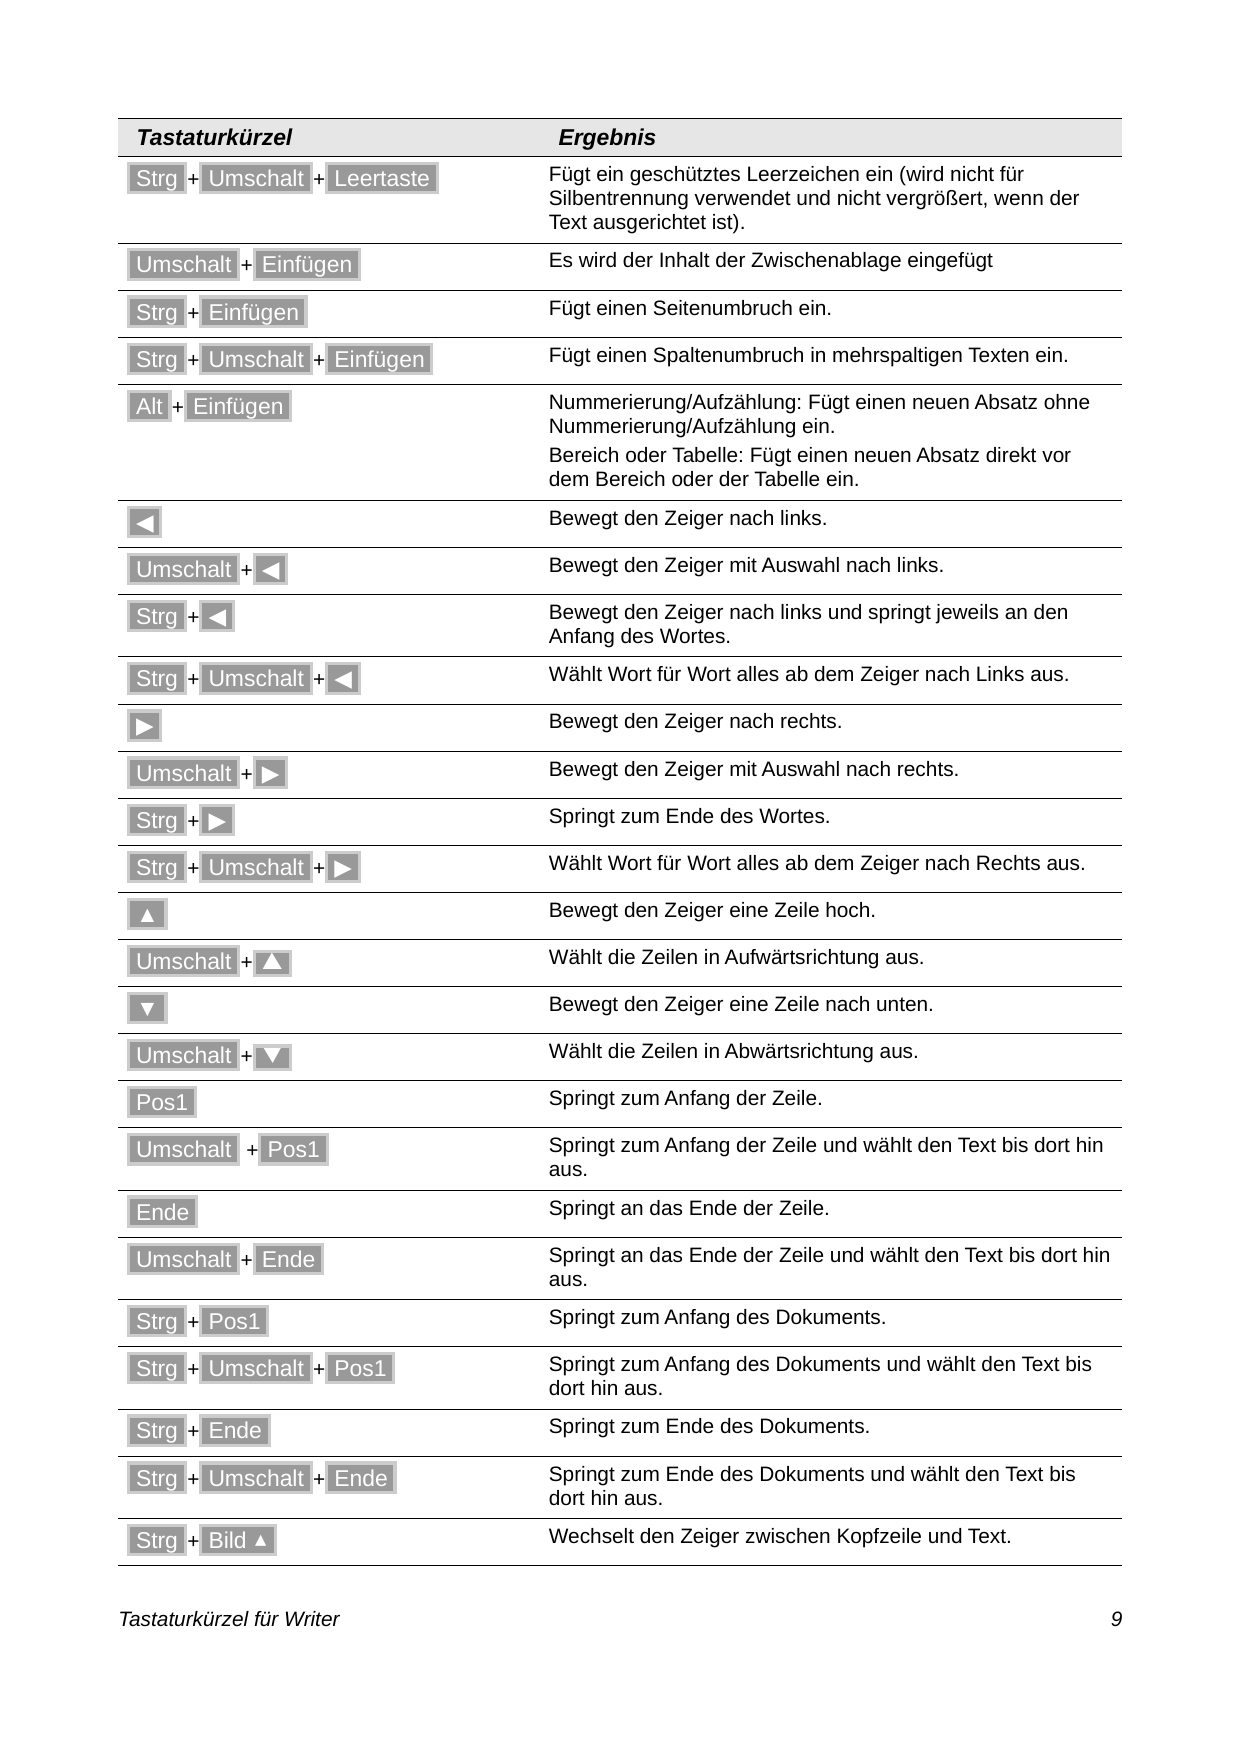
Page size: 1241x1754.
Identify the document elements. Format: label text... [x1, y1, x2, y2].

table_cell Nummerierung/Aufzählung: Fügt einen neuen Absatz ohne Nummerierung/Aufzählung ein. Bereich oder Tabelle: Fügt einen neuen Absatz direkt vor dem Bereich oder der Tabelle ein. [540, 385, 1122, 500]
table_cell ▼; [118, 987, 540, 1033]
table_cell Bewegt den Zeiger mit Auswahl nach links. [540, 548, 1122, 594]
table_cell ◀; [118, 501, 540, 547]
table_cell Fügt ein geschütztes Leerzeichen ein (wird nicht für Silbentrennung verwendet und nicht vergrößert, wenn der Text ausgerichtet ist). [540, 157, 1122, 242]
table_cell Wählt die Zeilen in Abwärtsrichtung aus. [540, 1034, 1122, 1080]
table_cell Umschalt +Pos1; [118, 1128, 540, 1189]
table_cell ▶; [118, 705, 540, 751]
table_cell Wählt Wort für Wort alles ab dem Zeiger nach Links aus. [540, 657, 1122, 703]
table_cell Fügt einen Seitenumbruch ein. [540, 291, 1122, 337]
table_cell Strg+Umschalt+◀; [118, 657, 540, 703]
table_cell Springt an das Ende der Zeile und wählt den Text bis dort hin aus. [540, 1238, 1122, 1299]
table_cell Springt zum Ende des Dokuments und wählt den Text bis dort hin aus. [540, 1457, 1122, 1518]
table_cell Springt zum Anfang der Zeile und wählt den Text bis dort hin aus. [540, 1128, 1122, 1189]
table_header Ergebnis [540, 119, 1122, 156]
table_cell Es wird der Inhalt der Zwischenablage eingefügt [540, 244, 1122, 289]
table_cell Strg+Ende; [118, 1410, 540, 1456]
table_cell Springt zum Anfang der Zeile. [540, 1081, 1122, 1127]
table_cell Alt+Einfügen; [118, 385, 540, 500]
table_cell Umschalt+▼; [118, 1034, 540, 1080]
table_cell Strg+Umschalt+▶; [118, 846, 540, 892]
table_cell Strg+Bild ▴; [118, 1519, 540, 1565]
table_cell Umschalt+▶; [118, 752, 540, 798]
table_cell Strg+Einfügen; [118, 291, 540, 337]
table_cell Strg+Umschalt+Einfügen; [118, 338, 540, 384]
table_cell Fügt einen Spaltenumbruch in mehrspaltigen Texten ein. [540, 338, 1122, 384]
table_cell Strg+◀; [118, 595, 540, 656]
table_cell Bewegt den Zeiger mit Auswahl nach rechts. [540, 752, 1122, 798]
table_cell Springt an das Ende der Zeile. [540, 1191, 1122, 1237]
table_cell Umschalt+Ende; [118, 1238, 540, 1299]
table_cell Ende; [118, 1191, 540, 1237]
table_cell Bewegt den Zeiger nach links und springt jeweils an den Anfang des Wortes. [540, 595, 1122, 656]
table_cell Strg+Umschalt+Ende; [118, 1457, 540, 1518]
table_cell Pos1; [118, 1081, 540, 1127]
table_cell Bewegt den Zeiger eine Zeile nach unten. [540, 987, 1122, 1033]
table_cell Umschalt+▲; [118, 940, 540, 986]
table_cell Umschalt+Einfügen; [118, 244, 540, 289]
table_cell Wählt Wort für Wort alles ab dem Zeiger nach Rechts aus. [540, 846, 1122, 892]
table_cell Springt zum Anfang des Dokuments und wählt den Text bis dort hin aus. [540, 1347, 1122, 1408]
table_cell Strg+▶; [118, 799, 540, 845]
table_cell Springt zum Ende des Dokuments. [540, 1410, 1122, 1456]
table_cell Bewegt den Zeiger nach links. [540, 501, 1122, 547]
table_cell Springt zum Anfang des Dokuments. [540, 1300, 1122, 1346]
table_cell Umschalt+◀; [118, 548, 540, 594]
table_cell Strg+Pos1; [118, 1300, 540, 1346]
table_cell Strg+Umschalt+Pos1; [118, 1347, 540, 1408]
table_cell Strg+Umschalt+Leertaste; [118, 157, 540, 242]
table_cell Springt zum Ende des Wortes. [540, 799, 1122, 845]
table_header Tastaturkürzel [118, 119, 540, 156]
table_cell Bewegt den Zeiger nach rechts. [540, 705, 1122, 751]
table_cell Wählt die Zeilen in Aufwärtsrichtung aus. [540, 940, 1122, 986]
table_cell ▲; [118, 893, 540, 939]
table_cell Wechselt den Zeiger zwischen Kopfzeile und Text. [540, 1519, 1122, 1565]
table_cell Bewegt den Zeiger eine Zeile hoch. [540, 893, 1122, 939]
